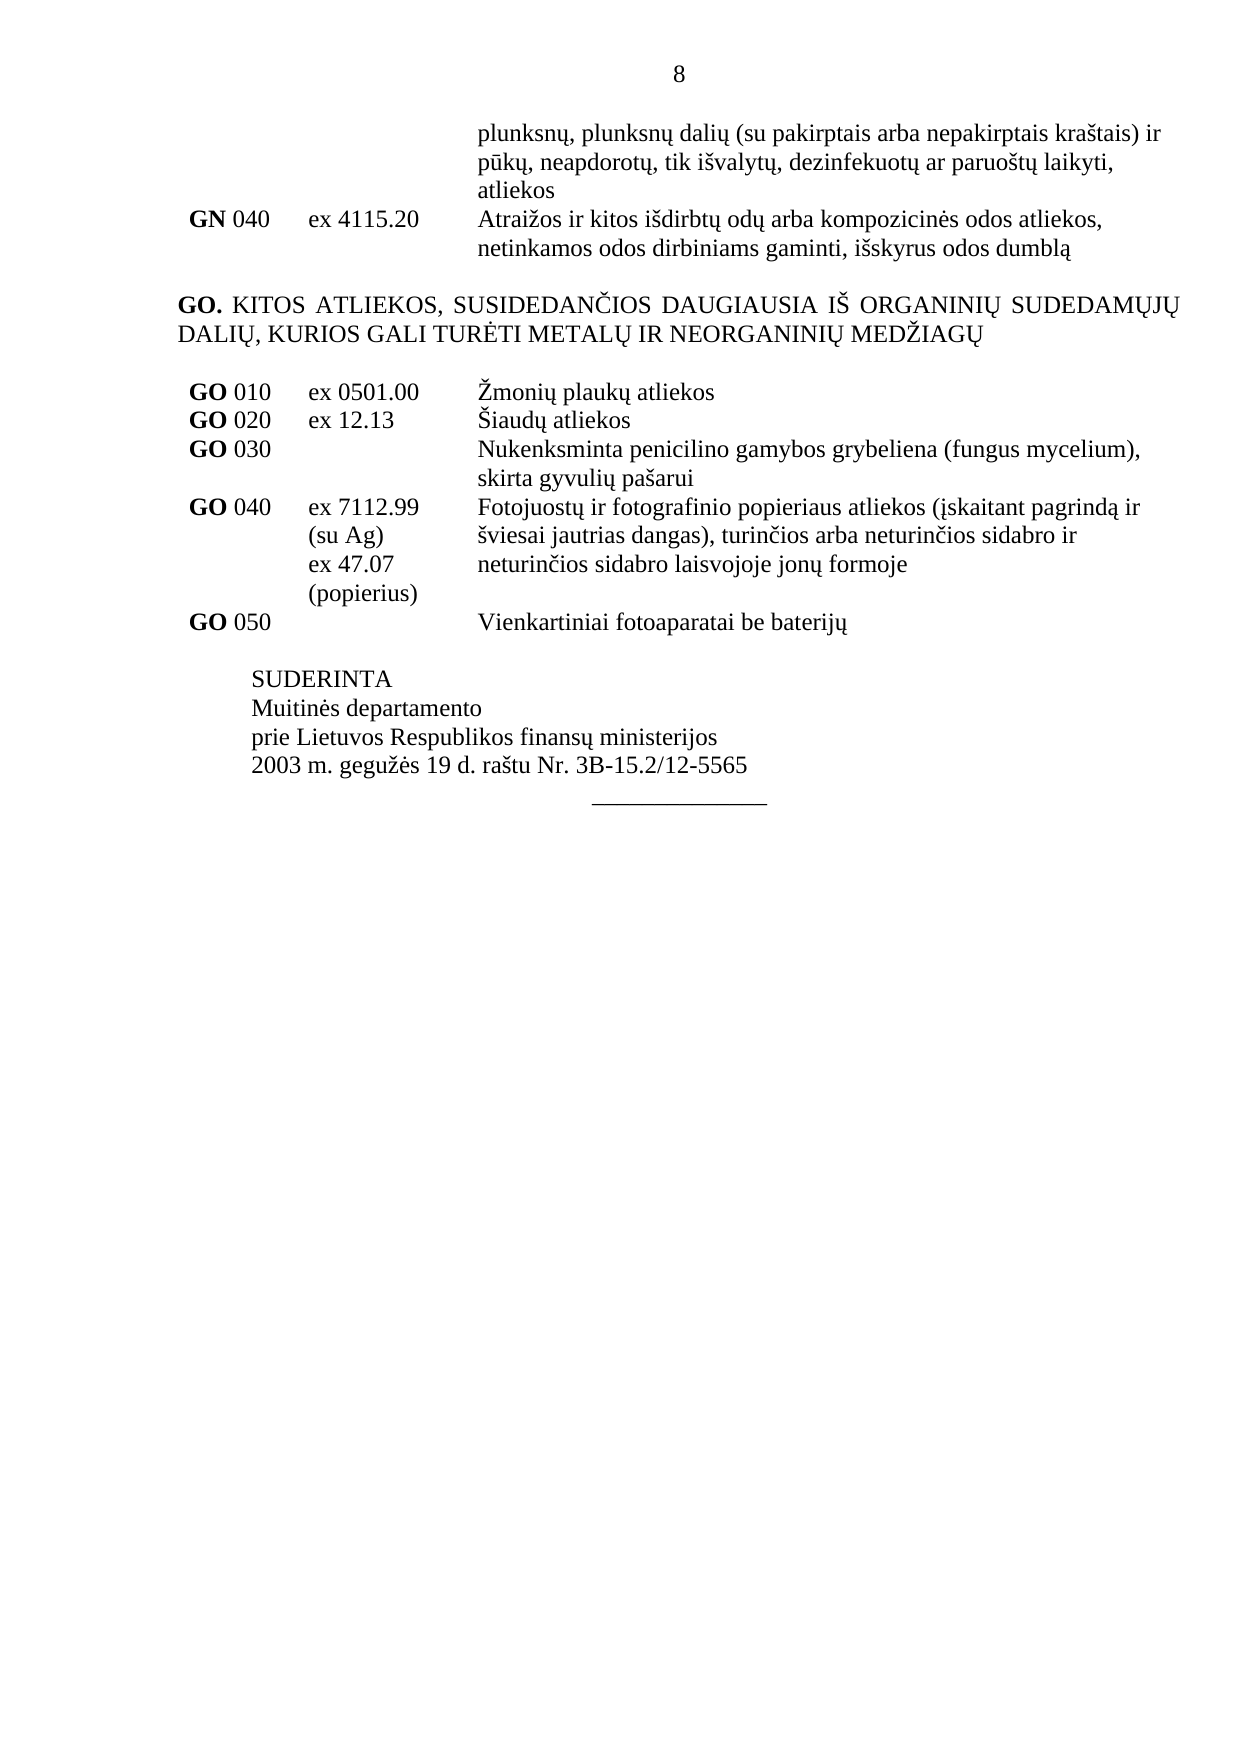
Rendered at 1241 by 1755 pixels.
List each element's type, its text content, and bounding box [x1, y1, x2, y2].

table_header GO 010 [177, 377, 297, 406]
table_cell plunksnų, plunksnų dalių (su pakirptais arba nepakirptais kraštais) ir pūkų, neapdorotų, tik išvalytų, dezinfekuotų ar paruoštų laikyti, atliekos [466, 118, 1181, 204]
table_cell [297, 118, 466, 204]
table_cell GO 030 [177, 434, 297, 492]
table_cell GO 020 [177, 406, 297, 434]
table_cell Fotojuostų ir fotografinio popieriaus atliekos (įskaitant pagrindą ir šviesai jautrias dangas), turinčios arba neturinčios sidabro ir neturinčios sidabro laisvojoje jonų formoje [466, 492, 1181, 607]
text 2003 m. gegužės 19 d. raštu Nr. 3B-15.2/12-5565 [177, 751, 1181, 779]
table_cell ex 4115.20 [297, 204, 466, 262]
table_cell GO 050 [177, 607, 297, 636]
table_cell ex 12.13 [297, 406, 466, 434]
text SUDERINTA [177, 664, 1181, 693]
table_cell [297, 607, 466, 636]
table_cell ex 7112.99 (su Ag) ex 47.07 (popierius) [297, 492, 466, 607]
text ______________ [177, 779, 1181, 808]
table_cell Šiaudų atliekos [466, 406, 1181, 434]
table_cell Vienkartiniai fotoaparatai be baterijų [466, 607, 1181, 636]
table_cell Atraižos ir kitos išdirbtų odų arba kompozicinės odos atliekos, netinkamos odos dirbiniams gaminti, išskyrus odos dumblą [466, 204, 1181, 262]
table_cell GN 040 [177, 204, 297, 262]
table_cell [297, 434, 466, 492]
table_cell GO 040 [177, 492, 297, 607]
table_header ex 0501.00 [297, 377, 466, 406]
text Muitinės departamento [177, 693, 1181, 722]
table_header Žmonių plaukų atliekos [466, 377, 1181, 406]
text GO. KITOS ATLIEKOS, SUSIDEDANČIOS DAUGIAUSIA IŠ ORGANINIŲ SUDEDAMŲJŲ DALIŲ, KURIOS GALI TURĖTI METALŲ IR NEORGANINIŲ MEDŽIAGŲ [177, 291, 1181, 348]
table_cell [177, 118, 297, 204]
text prie Lietuvos Respublikos finansų ministerijos [177, 722, 1181, 751]
table_cell Nukenksminta penicilino gamybos grybeliena (fungus mycelium), skirta gyvulių pašarui [466, 434, 1181, 492]
